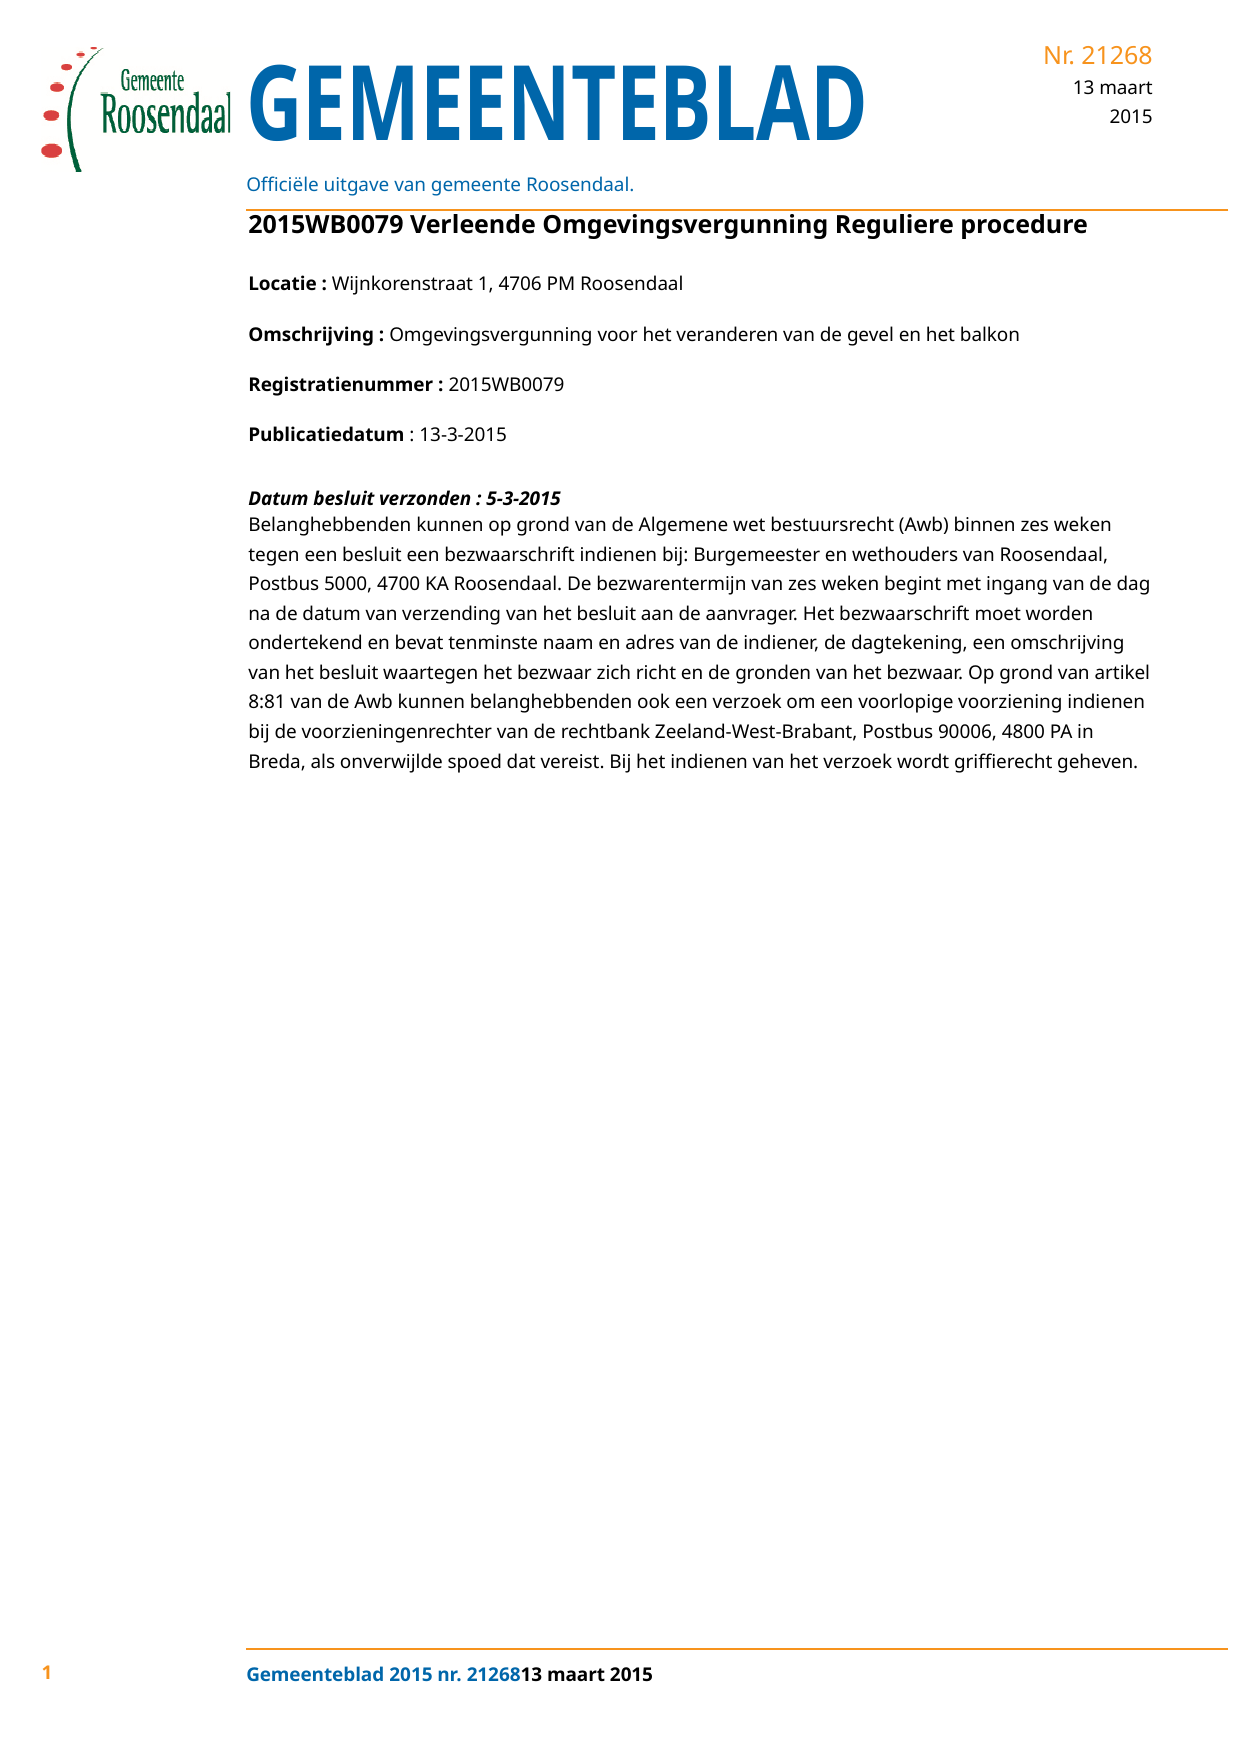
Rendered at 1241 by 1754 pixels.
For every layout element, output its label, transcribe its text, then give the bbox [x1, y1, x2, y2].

text 2015WB0079 Verleende Omgevingsvergunning Reguliere procedure [248, 211, 1152, 241]
text Omschrijving : Omgevingsvergunning voor het veranderen van de gevel en het balkon [248, 321, 1152, 346]
text Registratienummer : 2015WB0079 [248, 371, 1152, 397]
text Datum besluit verzonden : 5-3-2015 [248, 486, 1152, 511]
picture [41, 47, 231, 172]
text Belanghebbenden kunnen op grond van de Algemene wet bestuursrecht (Awb) binnen zes weken tegen een besluit een bezwaarschrift indienen bij: Burgemeester en wethouders van Roosendaal, Postbus 5000, 4700 KA Roosendaal. De bezwarentermijn van zes weken begint met ingang van de dag na de datum van verzending van het besluit aan de aanvrager. Het bezwaarschrift moet worden ondertekend en bevat tenminste naam en adres van de indiener, de dagtekening, een omschrijving van het besluit waartegen het bezwaar zich richt en de gronden van het bezwaar. Op grond van artikel 8:81 van de Awb kunnen belanghebbenden ook een verzoek om een voorlopige voorziening indienen bij de voorzieningenrechter van de rechtbank Zeeland-West-Brabant, Postbus 90006, 4800 PA in Breda, als onverwijlde spoed dat vereist. Bij het indienen van het verzoek wordt griffierecht geheven. [248, 511, 1152, 774]
text Publicatiedatum : 13-3-2015 [248, 422, 1152, 447]
text Locatie : Wijnkorenstraat 1, 4706 PM Roosendaal [248, 270, 1152, 296]
